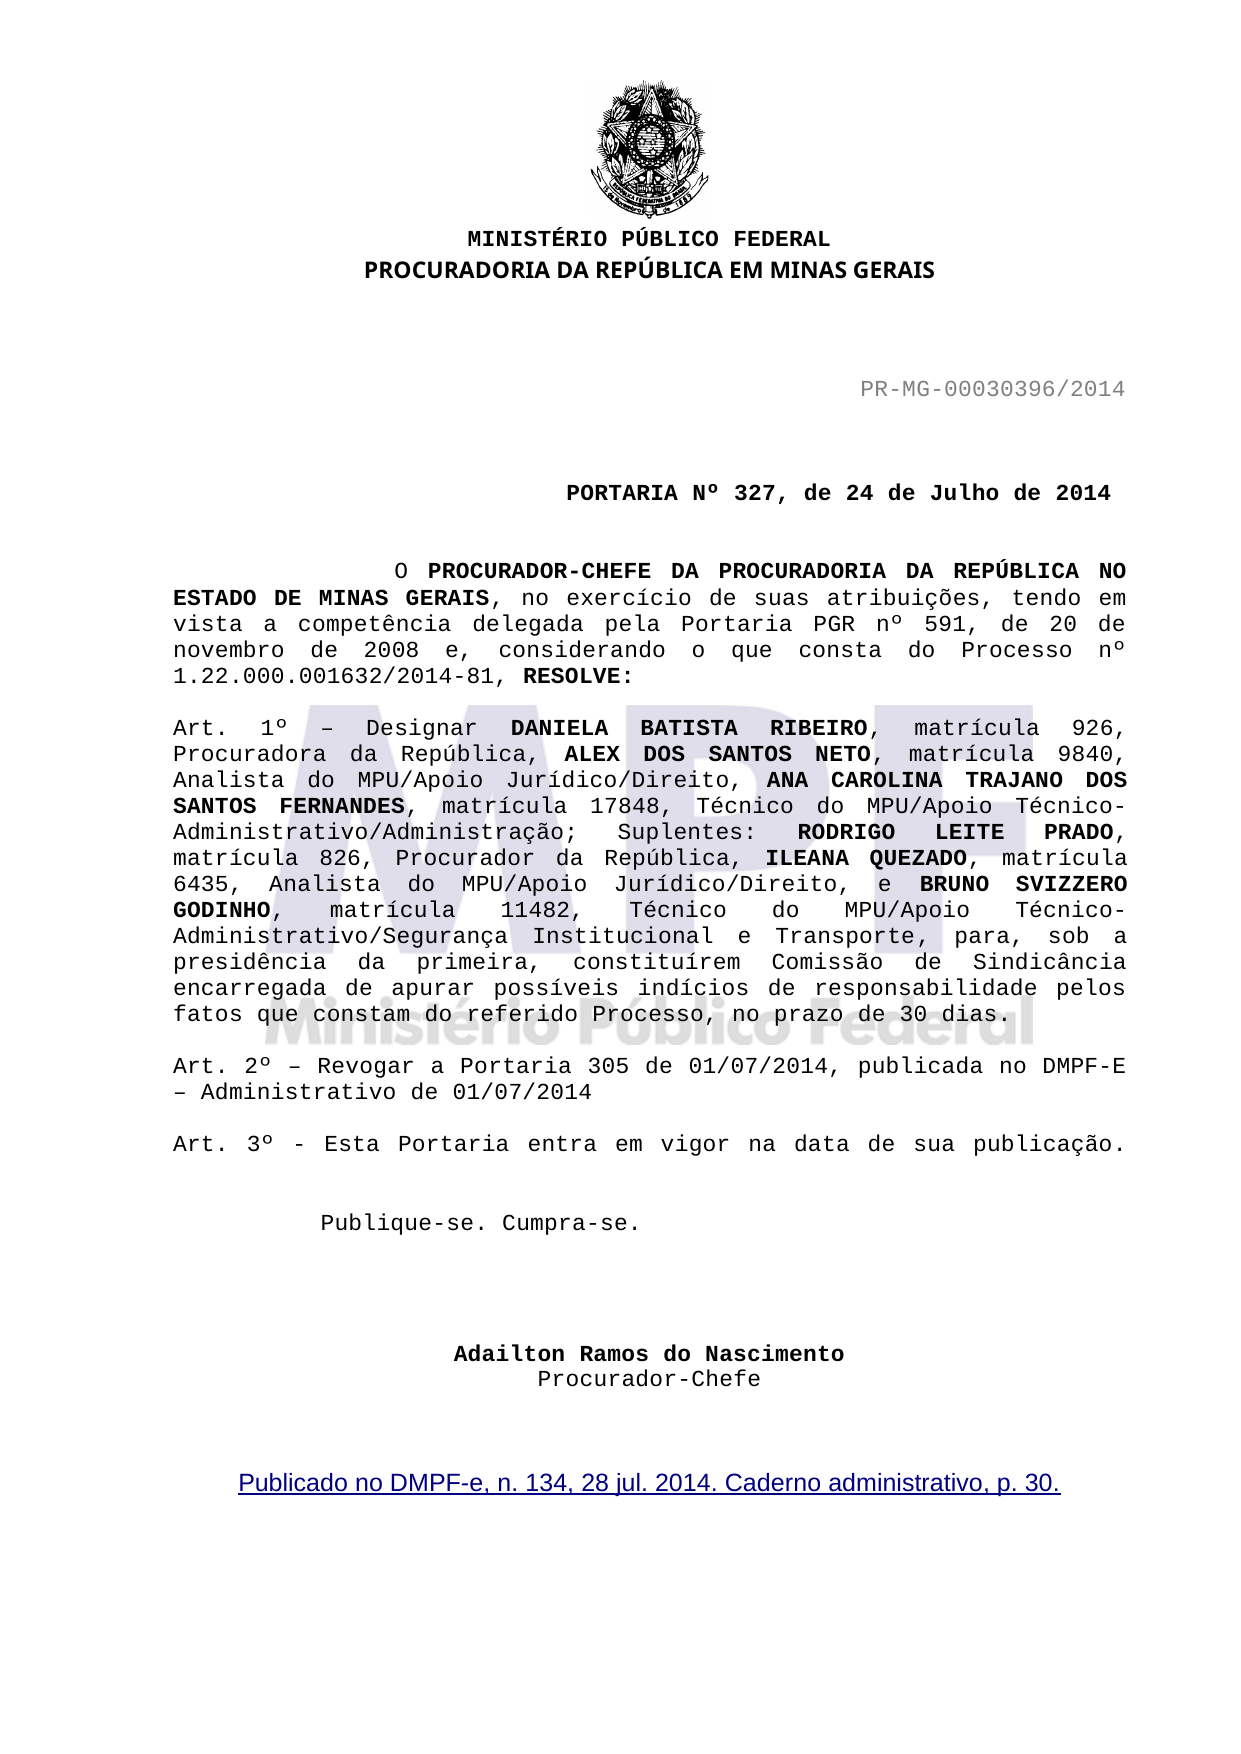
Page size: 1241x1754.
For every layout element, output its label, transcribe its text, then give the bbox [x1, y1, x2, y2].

text Publique-se. Cumpra-se. [173, 1211, 1130, 1237]
text Publicado no DMPF-e, n. 134, 28 jul. 2014. Caderno administrativo, p. 30. [173, 1469, 1126, 1497]
picture [265, 1029, 1034, 1045]
text PR-MG-00030396/2014 [173, 378, 1126, 404]
text Procurador-Chefe [173, 1366, 1126, 1391]
picture [590, 80, 709, 219]
picture [265, 705, 1034, 716]
text O PROCURADOR-CHEFE DA PROCURADORIA DA REPÚBLICA NO ESTADO DE MINAS GERAIS, no exercício de suas atribuições, tendo em vista a competência delegada pela Portaria PGR nº 591, de 20 de novembro de 2008 e, considerando o que consta do Processo nº 1.22.000.001632/2014-81, RESOLVE: [173, 560, 1128, 690]
text Art. 2º – Revogar a Portaria 305 de 01/07/2014, publicada no DMPF-E – Administrativo de 01/07/2014 [173, 1055, 1128, 1107]
text Adailton Ramos do Nascimento [173, 1341, 1126, 1366]
text PORTARIA Nº 327, de 24 de Julho de 2014 [173, 482, 1126, 508]
text Art. 1º – Designar DANIELA BATISTA RIBEIRO, matrícula 926, Procuradora da República, ALEX DOS SANTOS NETO, matrícula 9840, Analista do MPU/Apoio Jurídico/Direito, ANA CAROLINA TRAJANO DOS SANTOS FERNANDES, matrícula 17848, Técnico do MPU/Apoio Técnico-Administrativo/Administração; Suplentes: RODRIGO LEITE PRADO, matrícula 826, Procurador da República, ILEANA QUEZADO, matrícula 6435, Analista do MPU/Apoio Jurídico/Direito, e BRUNO SVIZZERO GODINHO, matrícula 11482, Técnico do MPU/Apoio Técnico-Administrativo/Segurança Institucional e Transporte, para, sob a presidência da primeira, constituírem Comissão de Sindicância encarregada de apurar possíveis indícios de responsabilidade pelos fatos que constam do referido Processo, no prazo de 30 dias. [173, 716, 1128, 1029]
text Art. 3º - Esta Portaria entra em vigor na data de sua publicação. [173, 1133, 1128, 1185]
